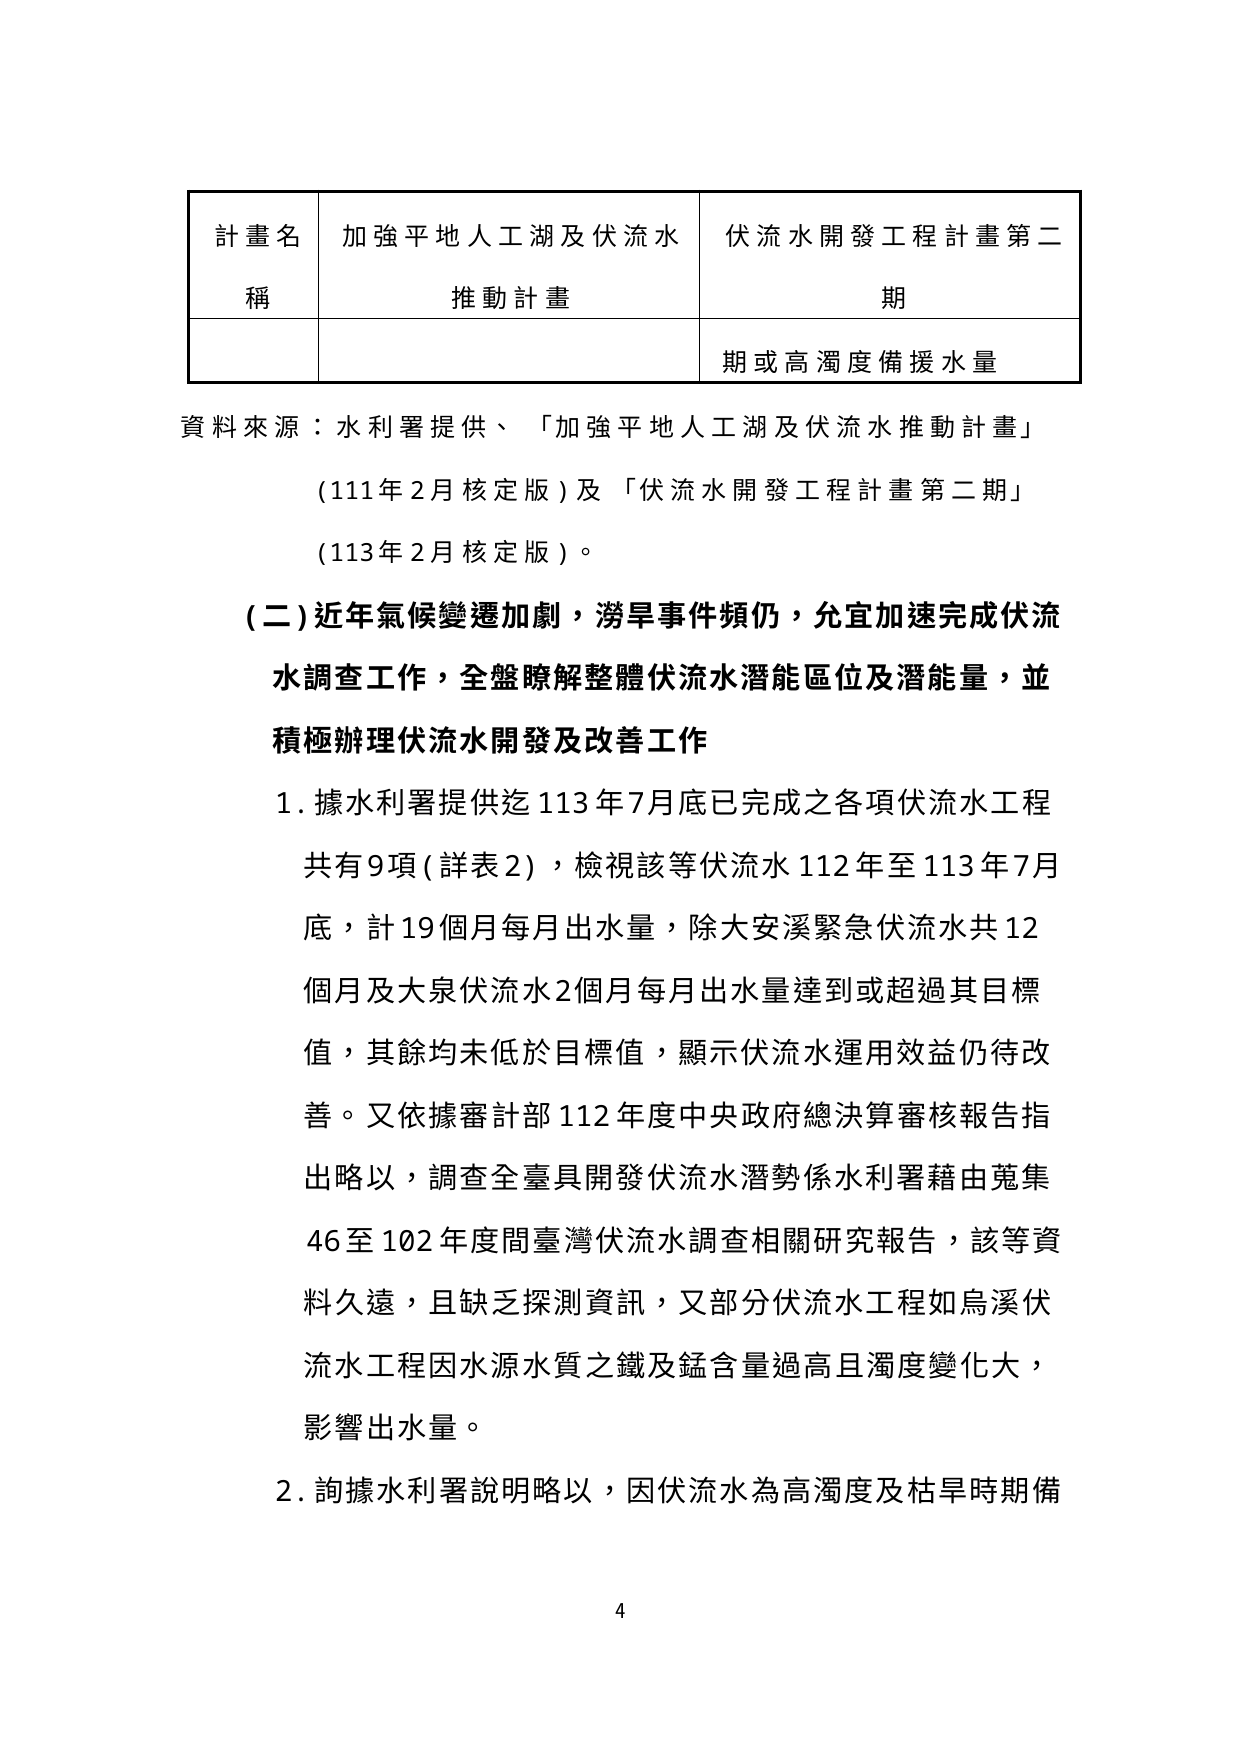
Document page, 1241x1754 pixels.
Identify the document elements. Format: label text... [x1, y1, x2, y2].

table_header 伏流水開發工程計畫第二期 [700, 193, 1079, 318]
table_header 加強平地人工湖及伏流水推動計畫 [319, 193, 699, 318]
table_cell [319, 319, 699, 381]
text (二)近年氣候變遷加劇，澇旱事件頻仍，允宜加速完成伏流水調查工作，全盤瞭解整體伏流水潛能區位及潛能量，並積極辦理伏流水開發及改善工作 [236, 572, 1063, 759]
table_cell 期或高濁度備援水量 [700, 319, 1079, 381]
text 2.詢據水利署說明略以，因伏流水為高濁度及枯旱時期備 [266, 1447, 1063, 1509]
table_header 計畫名稱 [190, 193, 318, 318]
text 資料來源：水利署提供、「加強平地人工湖及伏流水推動計畫」(111年2月核定版)及「伏流水開發工程計畫第二期」(113年2月核定版)。 [177, 384, 1063, 572]
text 1.據水利署提供迄113年7月底已完成之各項伏流水工程共有9項(詳表2)，檢視該等伏流水112年至113年7月底，計19個月每月出水量，除大安溪緊急伏流水共12個月及大泉伏流水2個月每月出水量達到或超過其目標值，其餘均未低於目標值，顯示伏流水運用效益仍待改善。又依據審計部112年度中央政府總決算審核報告指出略以，調查全臺具開發伏流水潛勢係水利署藉由蒐集46至102年度間臺灣伏流水調查相關研究報告，該等資料久遠，且缺乏探測資訊，又部分伏流水工程如烏溪伏流水工程因水源水質之鐵及錳含量過高且濁度變化大，影響出水量。 [266, 759, 1063, 1447]
table_cell [190, 319, 318, 381]
